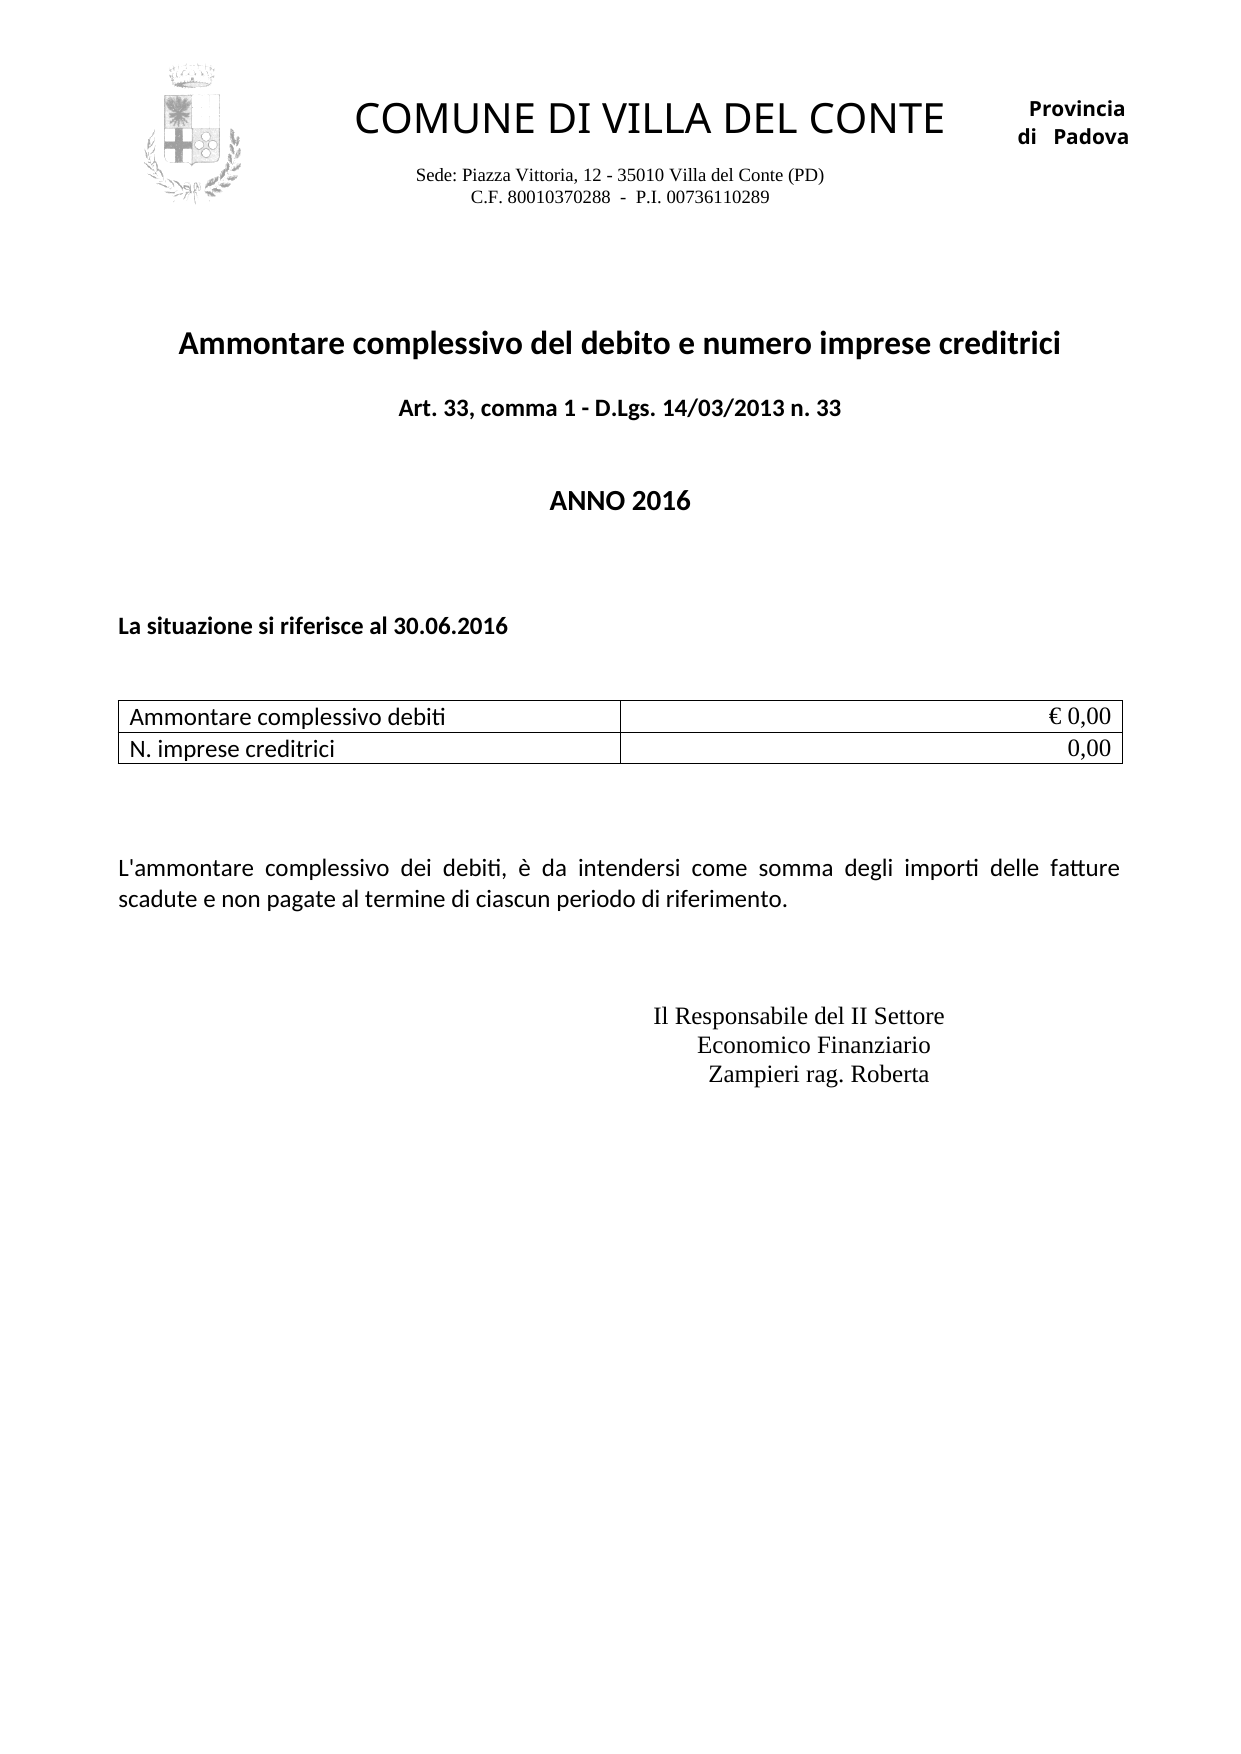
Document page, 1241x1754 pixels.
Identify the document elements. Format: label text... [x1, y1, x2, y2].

text Economico Finanziario [118, 1030, 1122, 1059]
text La situazione si riferisce al 30.06.2016 [118, 610, 1122, 641]
table_cell 0,00 [621, 733, 1122, 763]
text Art. 33, comma 1 - D.Lgs. 14/03/2013 n. 33 [118, 392, 1122, 422]
text C.F. 80010370288 - P.I. 00736110289 [245, 186, 1122, 207]
text di Padova [1017, 122, 1137, 151]
table_header € 0,00 [621, 701, 1122, 732]
subtitle COMUNE DI VILLA DEL CONTE [245, 86, 1152, 199]
text L'ammontare complessivo dei debiti, è da intendersi come somma degli importi delle fatture scadute e non pagate al termine di ciascun periodo di riferimento. [118, 852, 1122, 913]
table_cell N. imprese creditrici [119, 733, 620, 763]
text Ammontare complessivo del debito e numero imprese creditrici [118, 322, 1122, 363]
text Il Responsabile del II Settore [118, 1001, 1122, 1030]
table_header Ammontare complessivo debiti [119, 701, 620, 732]
text Sede: Piazza Vittoria, 12 - 35010 Villa del Conte (PD) [245, 164, 1002, 186]
text Zampieri rag. Roberta [118, 1059, 1122, 1088]
text ANNO 2016 [118, 482, 1122, 517]
subtitle Provincia [1017, 94, 1137, 122]
